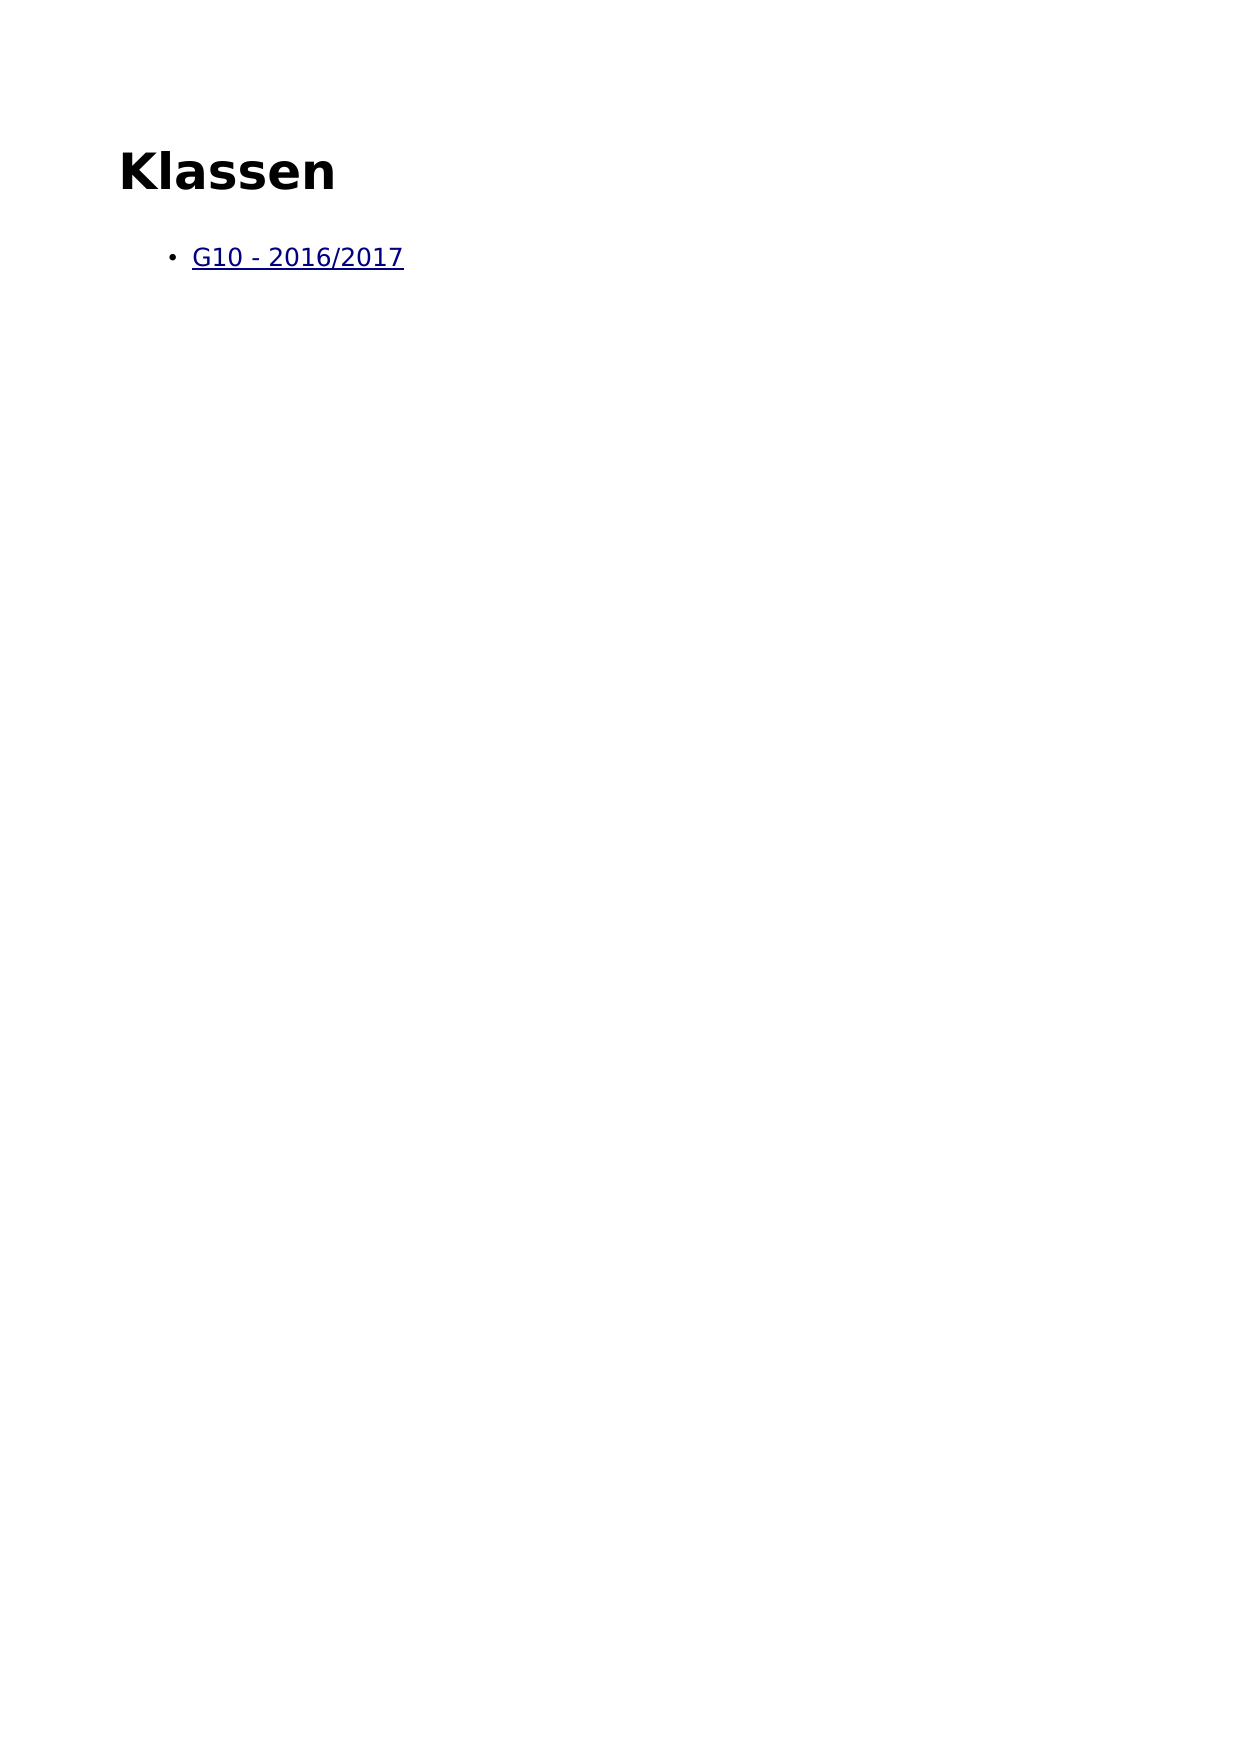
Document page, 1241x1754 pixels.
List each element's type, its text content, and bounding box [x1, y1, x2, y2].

list G10 - 2016/2017 [177, 243, 1122, 272]
subtitle Klassen [118, 143, 1122, 201]
